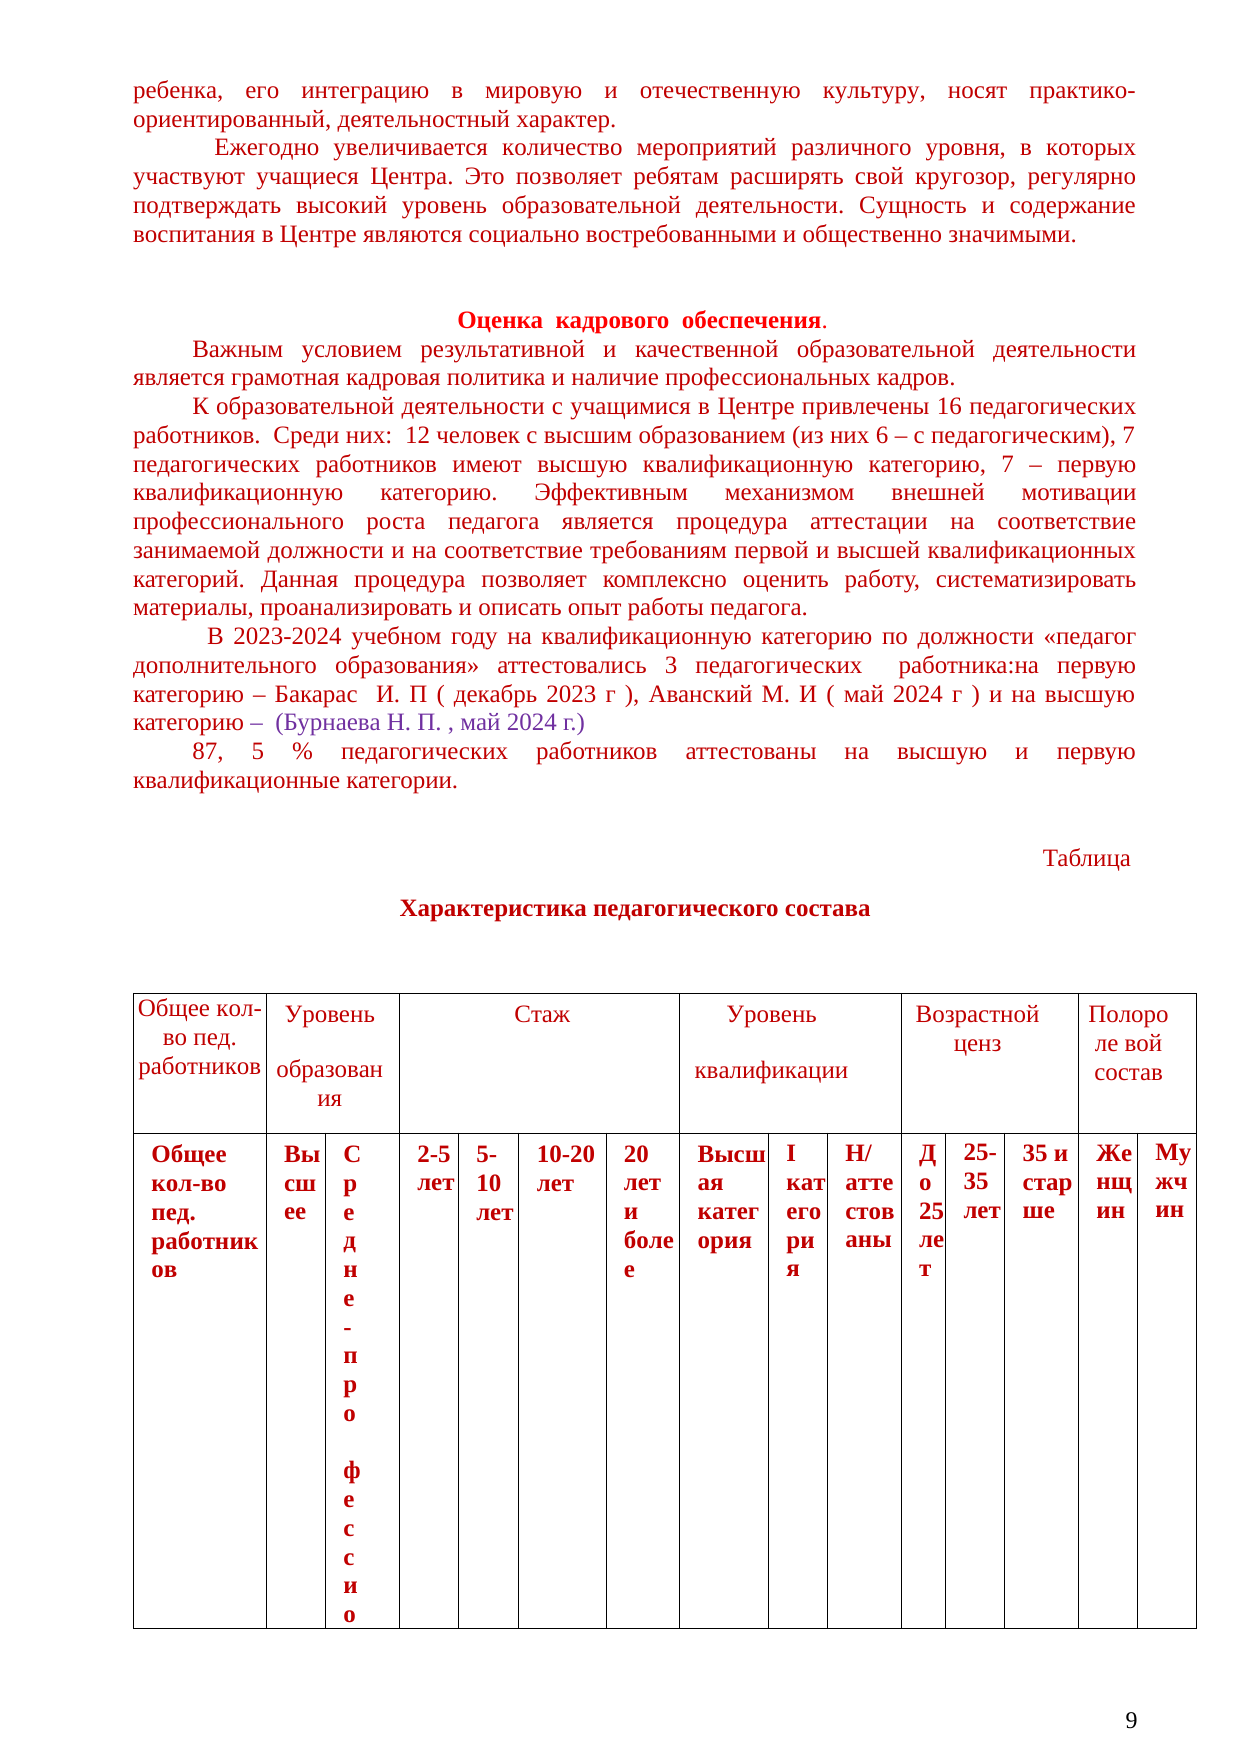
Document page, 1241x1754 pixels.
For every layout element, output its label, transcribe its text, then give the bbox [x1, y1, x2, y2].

text ребенка, его интеграцию в мировую и отечественную культуру, носят практико-ориентированный, деятельностный характер. [133, 75, 1137, 132]
table_header Полороле вой состав [1079, 994, 1196, 1133]
table_header Общее кол-во пед. работников [134, 994, 266, 1133]
table_cell 10-20 лет [519, 1134, 606, 1628]
text В 2023-2024 учебном году на квалификационную категорию по должности «педагог дополнительного образования» аттестовались 3 педагогических работника:на первую категорию – Бакарас И. П ( декабрь 2023 г ), Аванский М. И ( май 2024 г ) и на высшую категорию – (Бурнаева Н. П. , май 2024 г.) [133, 621, 1137, 736]
table_cell Женщин [1079, 1134, 1137, 1628]
table_header Уровень квалификации [680, 994, 901, 1133]
table_cell До 25 лет [902, 1134, 945, 1628]
table_cell I категория [769, 1134, 827, 1628]
table_cell 2-5 лет [400, 1134, 458, 1628]
table_cell 5-10 лет [459, 1134, 518, 1628]
text Ежегодно увеличивается количество мероприятий различного уровня, в которых участвуют учащиеся Центра. Это позволяет ребятам расширять свой кругозор, регулярно подтверждать высокий уровень образовательной деятельности. Сущность и содержание воспитания в Центре являются социально востребованными и общественно значимыми. [133, 132, 1137, 247]
text 87, 5 % педагогических работников аттестованы на высшую и первую квалификационные категории. [133, 736, 1137, 794]
text Оценка кадрового обеспечения. [133, 305, 1152, 334]
table_cell 20 лет и более [607, 1134, 679, 1628]
text Таблица [133, 843, 1137, 872]
table_cell Н/аттестованы [828, 1134, 901, 1628]
table_header Стаж [400, 994, 679, 1133]
text К образовательной деятельности с учащимися в Центре привлечены 16 педагогических работников. Среди них: 12 человек с высшим образованием (из них 6 – с педагогическим), 7 педагогических работников имеют высшую квалификационную категорию, 7 – первую квалификационную категорию. Эффективным механизмом внешней мотивации профессионального роста педагога является процедура аттестации на соответствие занимаемой должности и на соответствие требованиям первой и высшей квалификационных категорий. Данная процедура позволяет комплексно оценить работу, систематизировать материалы, проанализировать и описать опыт работы педагога. [133, 391, 1137, 621]
table_cell 35 и старше [1005, 1134, 1078, 1628]
table_cell Общее кол-во пед. работников [134, 1134, 266, 1628]
text Характеристика педагогического состава [133, 893, 1137, 922]
table_cell Высшая категория [680, 1134, 768, 1628]
table_cell Мужчин [1138, 1134, 1196, 1628]
table_header Возрастной ценз [902, 994, 1078, 1133]
table_cell 25-35 лет [946, 1134, 1004, 1628]
table_cell Средне-про фессио [326, 1134, 399, 1628]
text Важным условием результативной и качественной образовательной деятельности является грамотная кадровая политика и наличие профессиональных кадров. [133, 334, 1137, 391]
table_cell Высшее [267, 1134, 325, 1628]
table_header Уровень образован ия [267, 994, 399, 1133]
